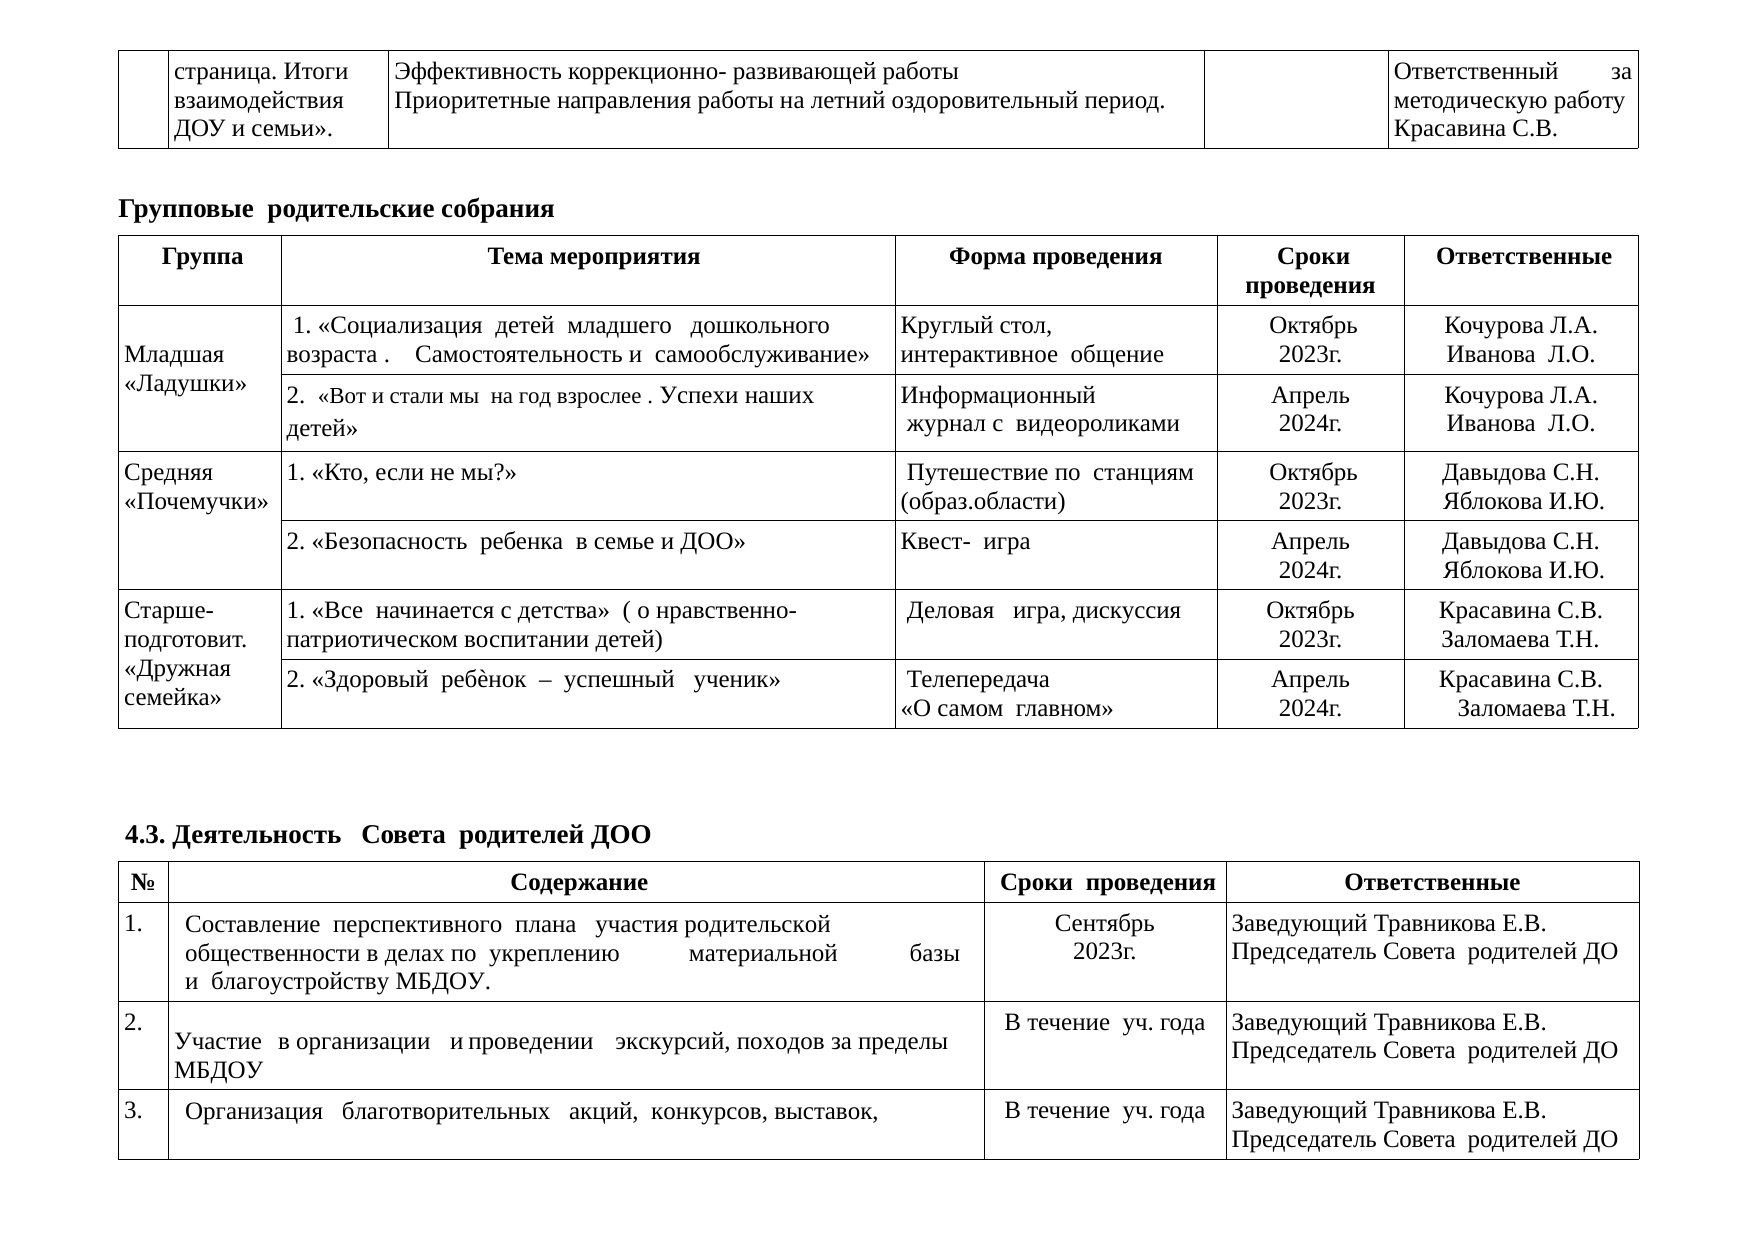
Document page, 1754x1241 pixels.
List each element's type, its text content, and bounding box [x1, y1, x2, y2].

table_cell Деловая игра, дискуссия [896, 590, 1217, 658]
table_header № [119, 862, 168, 902]
table_cell Заведующий Травникова Е.В. Председатель Совета родителей ДО [1227, 1090, 1639, 1158]
table_cell 1. «Кто, если не мы?» [282, 452, 895, 520]
table_cell 2. «Безопасность ребенка в семье и ДОО» [282, 521, 895, 589]
table_header Группа [119, 236, 281, 304]
table_cell Апрель 2024г. [1218, 375, 1404, 451]
text Групповые родительские собрания [118, 192, 1636, 223]
table_cell 1. «Все начинается с детства» ( о нравственно-патриотическом воспитании детей) [282, 590, 895, 658]
table_cell Октябрь 2023г. [1218, 590, 1404, 658]
table_cell Информационный журнал с видеороликами [896, 375, 1217, 451]
table_header Содержание [169, 862, 984, 902]
table_cell Октябрь 2023г. [1218, 452, 1404, 520]
table_cell Апрель 2024г. [1218, 521, 1404, 589]
table_cell Составление перспективного плана участия родительской общественности в делах по укреплению материальной базы и благоустройству МБДОУ. [169, 903, 984, 1001]
table_header Ответственные [1227, 862, 1639, 902]
table_cell Ответственный за методическую работу Красавина С.В. [1389, 51, 1638, 148]
table_cell Организация благотворительных акций, конкурсов, выставок, [169, 1090, 984, 1158]
table_header Сроки проведения [985, 862, 1226, 902]
table_header Форма проведения [896, 236, 1217, 304]
table_cell Октябрь 2023г. [1218, 306, 1404, 374]
table_cell 3. [119, 1090, 168, 1158]
table_cell 2. «Здоровый ребѐнок – успешный ученик» [282, 660, 895, 728]
table_cell Апрель 2024г. [1218, 660, 1404, 728]
table_cell 2. «Вот и стали мы на год взрослее . Успехи наших детей» [282, 375, 895, 451]
table_cell Давыдова С.Н. Яблокова И.Ю. [1405, 452, 1638, 520]
table_header Ответственные [1405, 236, 1638, 304]
table_header Тема мероприятия [282, 236, 895, 304]
table_cell Давыдова С.Н. Яблокова И.Ю. [1405, 521, 1638, 589]
table_cell Заведующий Травникова Е.В. Председатель Совета родителей ДО [1227, 903, 1639, 1001]
table_cell Квест- игра [896, 521, 1217, 589]
table_cell Круглый стол, интерактивное общение [896, 306, 1217, 374]
table_cell В течение уч. года [985, 1002, 1226, 1089]
table_header Сроки проведения [1218, 236, 1404, 304]
table_cell Младшая «Ладушки» [119, 306, 281, 451]
table_cell 1. «Социализация детей младшего дошкольного возраста . Самостоятельность и самообслуживание» [282, 306, 895, 374]
table_cell Сентябрь 2023г. [985, 903, 1226, 1001]
table_cell Эффективность коррекционно- развивающей работы Приоритетные направления работы на летний оздоровительный период. [389, 51, 1204, 148]
table_cell Старше-подготовит. «Дружная семейка» [119, 590, 281, 728]
table_cell 1. [119, 903, 168, 1001]
table_cell Средняя «Почемучки» [119, 452, 281, 589]
table_cell Красавина С.В. Заломаева Т.Н. [1405, 660, 1638, 728]
text 4.3. Деятельность Совета родителей ДОО [118, 818, 1636, 849]
table_cell Путешествие по станциям (образ.области) [896, 452, 1217, 520]
table_cell Кочурова Л.А. Иванова Л.О. [1405, 306, 1638, 374]
table_cell Кочурова Л.А. Иванова Л.О. [1405, 375, 1638, 451]
table_cell Заведующий Травникова Е.В. Председатель Совета родителей ДО [1227, 1002, 1639, 1089]
table_cell 2. [119, 1002, 168, 1089]
table_cell [1205, 51, 1388, 148]
table_cell Телепередача «О самом главном» [896, 660, 1217, 728]
table_cell страница. Итоги взаимодействия ДОУ и семьи». [169, 51, 388, 148]
table_cell Участие в организации и проведении экскурсий, походов за пределы МБДОУ [169, 1002, 984, 1089]
table_cell Красавина С.В. Заломаева Т.Н. [1405, 590, 1638, 658]
table_cell [119, 51, 168, 148]
table_cell В течение уч. года [985, 1090, 1226, 1158]
